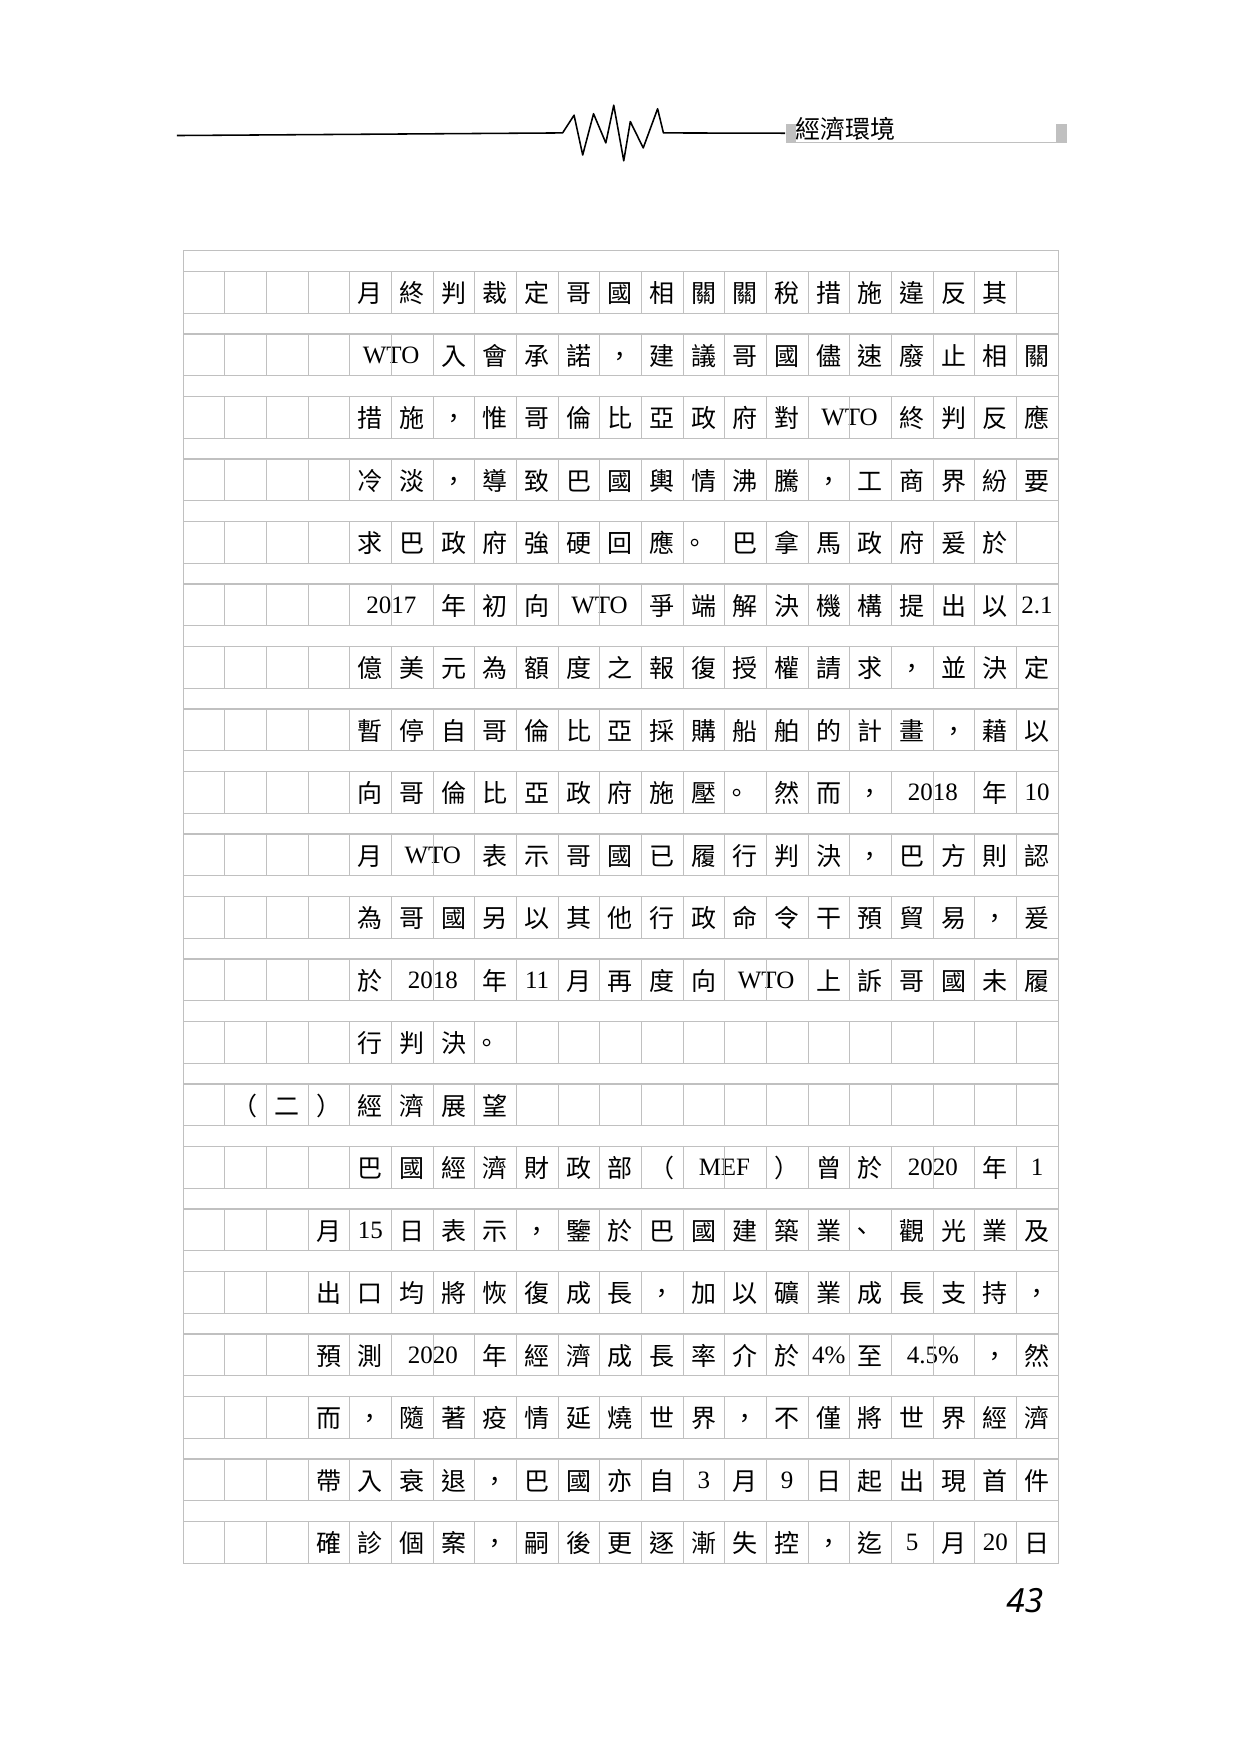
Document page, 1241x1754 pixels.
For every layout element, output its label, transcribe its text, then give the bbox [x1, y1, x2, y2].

text 哥倫比亞對巴拿馬箇朗自貿區進口之紡織品及鞋類課徵歧視性關稅，使該自貿區廠商之經營受到嚴重影響，巴拿馬於2013年6月巴國正式向WTO控告哥倫比亞採取歧視性關稅措施，WTO爭端解決機構（DSB）與上訴機構於2016年6月終判裁定哥國相關關稅措施違反其WTO入會承諾，建議哥國儘速廢止相關措施，惟哥倫比亞政府對WTO終判反應冷淡，導致巴國輿情沸騰，工商界紛要求巴政府強硬回應。巴拿馬政府爰於2017年初向WTO爭端解決機構提出以2.1億美元為額度之報復授權請求，並決定暫停自哥倫比亞採購船舶的計畫，藉以向哥倫比亞政府施壓。然而，2018年10月WTO表示哥國已履行判決，巴方則認為哥國另以其他行政命令干預貿易，爰於2018年11月再度向WTO上訴哥國未履行判決。 [330, 689, 1058, 708]
text [975, 1085, 1016, 1125]
text [684, 1085, 724, 1125]
text 哥倫比亞對巴拿馬箇朗自貿區進口之紡織品及鞋類課徵歧視性關稅，使該自貿區廠商之經營受到嚴重影響，巴拿馬於2013年6月巴國正式向WTO控告哥倫比亞採取歧視性關稅措施，WTO爭端解決機構（DSB）與上訴機構於2016年6月終判裁定哥國相關關稅措施違反其WTO入會承諾，建議哥國儘速廢止相關措施，惟哥倫比亞政府對WTO終判反應冷淡，導致巴國輿情沸騰，工商界紛要求巴政府強硬回應。巴拿馬政府爰於2017年初向WTO爭端解決機構提出以2.1億美元為額度之報復授權請求，並決定暫停自哥倫比亞採購船舶的計畫，藉以向哥倫比亞政府施壓。然而，2018年10月WTO表示哥國已履行判決，巴方則認為哥國另以其他行政命令干預貿易，爰於2018年11月再度向WTO上訴哥國未履行判決。 [330, 251, 1058, 271]
text ） [309, 1085, 349, 1125]
text [767, 1085, 808, 1125]
text 哥倫比亞對巴拿馬箇朗自貿區進口之紡織品及鞋類課徵歧視性關稅，使該自貿區廠商之經營受到嚴重影響，巴拿馬於2013年6月巴國正式向WTO控告哥倫比亞採取歧視性關稅措施，WTO爭端解決機構（DSB）與上訴機構於2016年6月終判裁定哥國相關關稅措施違反其WTO入會承諾，建議哥國儘速廢止相關措施，惟哥倫比亞政府對WTO終判反應冷淡，導致巴國輿情沸騰，工商界紛要求巴政府強硬回應。巴拿馬政府爰於2017年初向WTO爭端解決機構提出以2.1億美元為額度之報復授權請求，並決定暫停自哥倫比亞採購船舶的計畫，藉以向哥倫比亞政府施壓。然而，2018年10月WTO表示哥國已履行判決，巴方則認為哥國另以其他行政命令干預貿易，爰於2018年11月再度向WTO上訴哥國未履行判決。 [330, 439, 1058, 458]
text 展 [434, 1085, 474, 1125]
text 哥倫比亞對巴拿馬箇朗自貿區進口之紡織品及鞋類課徵歧視性關稅，使該自貿區廠商之經營受到嚴重影響，巴拿馬於2013年6月巴國正式向WTO控告哥倫比亞採取歧視性關稅措施，WTO爭端解決機構（DSB）與上訴機構於2016年6月終判裁定哥國相關關稅措施違反其WTO入會承諾，建議哥國儘速廢止相關措施，惟哥倫比亞政府對WTO終判反應冷淡，導致巴國輿情沸騰，工商界紛要求巴政府強硬回應。巴拿馬政府爰於2017年初向WTO爭端解決機構提出以2.1億美元為額度之報復授權請求，並決定暫停自哥倫比亞採購船舶的計畫，藉以向哥倫比亞政府施壓。然而，2018年10月WTO表示哥國已履行判決，巴方則認為哥國另以其他行政命令干預貿易，爰於2018年11月再度向WTO上訴哥國未履行判決。 [330, 501, 1058, 521]
text [892, 1085, 933, 1125]
text [600, 1085, 641, 1125]
text 哥倫比亞對巴拿馬箇朗自貿區進口之紡織品及鞋類課徵歧視性關稅，使該自貿區廠商之經營受到嚴重影響，巴拿馬於2013年6月巴國正式向WTO控告哥倫比亞採取歧視性關稅措施，WTO爭端解決機構（DSB）與上訴機構於2016年6月終判裁定哥國相關關稅措施違反其WTO入會承諾，建議哥國儘速廢止相關措施，惟哥倫比亞政府對WTO終判反應冷淡，導致巴國輿情沸騰，工商界紛要求巴政府強硬回應。巴拿馬政府爰於2017年初向WTO爭端解決機構提出以2.1億美元為額度之報復授權請求，並決定暫停自哥倫比亞採購船舶的計畫，藉以向哥倫比亞政府施壓。然而，2018年10月WTO表示哥國已履行判決，巴方則認為哥國另以其他行政命令干預貿易，爰於2018年11月再度向WTO上訴哥國未履行判決。 [330, 626, 1058, 646]
text [517, 1085, 558, 1125]
text 巴國經濟財政部（MEF）曾於2020年1月15日表示，鑒於巴國建築業、觀光業及出口均將恢復成長，加以礦業成長支持，預測2020年經濟成長率介於4%至4.5%，然而，隨著疫情延燒世界，不僅將世界經濟帶入衰退，巴國亦自3月9日起出現首件確診個案，嗣後更逐漸失控，迄5月20日個案數突破10,000件，經濟亦陷入嚴重衰退。對巴國2020年及2021年經濟，各國際組織預測如下表： [281, 1189, 1058, 1208]
text 哥倫比亞對巴拿馬箇朗自貿區進口之紡織品及鞋類課徵歧視性關稅，使該自貿區廠商之經營受到嚴重影響，巴拿馬於2013年6月巴國正式向WTO控告哥倫比亞採取歧視性關稅措施，WTO爭端解決機構（DSB）與上訴機構於2016年6月終判裁定哥國相關關稅措施違反其WTO入會承諾，建議哥國儘速廢止相關措施，惟哥倫比亞政府對WTO終判反應冷淡，導致巴國輿情沸騰，工商界紛要求巴政府強硬回應。巴拿馬政府爰於2017年初向WTO爭端解決機構提出以2.1億美元為額度之報復授權請求，並決定暫停自哥倫比亞採購船舶的計畫，藉以向哥倫比亞政府施壓。然而，2018年10月WTO表示哥國已履行判決，巴方則認為哥國另以其他行政命令干預貿易，爰於2018年11月再度向WTO上訴哥國未履行判決。 [330, 751, 1058, 771]
text 二 [267, 1085, 308, 1125]
text [642, 1085, 683, 1125]
text 哥倫比亞對巴拿馬箇朗自貿區進口之紡織品及鞋類課徵歧視性關稅，使該自貿區廠商之經營受到嚴重影響，巴拿馬於2013年6月巴國正式向WTO控告哥倫比亞採取歧視性關稅措施，WTO爭端解決機構（DSB）與上訴機構於2016年6月終判裁定哥國相關關稅措施違反其WTO入會承諾，建議哥國儘速廢止相關措施，惟哥倫比亞政府對WTO終判反應冷淡，導致巴國輿情沸騰，工商界紛要求巴政府強硬回應。巴拿馬政府爰於2017年初向WTO爭端解決機構提出以2.1億美元為額度之報復授權請求，並決定暫停自哥倫比亞採購船舶的計畫，藉以向哥倫比亞政府施壓。然而，2018年10月WTO表示哥國已履行判決，巴方則認為哥國另以其他行政命令干預貿易，爰於2018年11月再度向WTO上訴哥國未履行判決。 [330, 564, 1058, 583]
text [1017, 1085, 1058, 1125]
text [559, 1085, 599, 1125]
text 巴國經濟財政部（MEF）曾於2020年1月15日表示，鑒於巴國建築業、觀光業及出口均將恢復成長，加以礦業成長支持，預測2020年經濟成長率介於4%至4.5%，然而，隨著疫情延燒世界，不僅將世界經濟帶入衰退，巴國亦自3月9日起出現首件確診個案，嗣後更逐漸失控，迄5月20日個案數突破10,000件，經濟亦陷入嚴重衰退。對巴國2020年及2021年經濟，各國際組織預測如下表： [281, 1126, 1058, 1146]
text 巴國經濟財政部（MEF）曾於2020年1月15日表示，鑒於巴國建築業、觀光業及出口均將恢復成長，加以礦業成長支持，預測2020年經濟成長率介於4%至4.5%，然而，隨著疫情延燒世界，不僅將世界經濟帶入衰退，巴國亦自3月9日起出現首件確診個案，嗣後更逐漸失控，迄5月20日個案數突破10,000件，經濟亦陷入嚴重衰退。對巴國2020年及2021年經濟，各國際組織預測如下表： [281, 1314, 1058, 1333]
text 濟 [392, 1085, 433, 1125]
text [850, 1085, 891, 1125]
text 哥倫比亞對巴拿馬箇朗自貿區進口之紡織品及鞋類課徵歧視性關稅，使該自貿區廠商之經營受到嚴重影響，巴拿馬於2013年6月巴國正式向WTO控告哥倫比亞採取歧視性關稅措施，WTO爭端解決機構（DSB）與上訴機構於2016年6月終判裁定哥國相關關稅措施違反其WTO入會承諾，建議哥國儘速廢止相關措施，惟哥倫比亞政府對WTO終判反應冷淡，導致巴國輿情沸騰，工商界紛要求巴政府強硬回應。巴拿馬政府爰於2017年初向WTO爭端解決機構提出以2.1億美元為額度之報復授權請求，並決定暫停自哥倫比亞採購船舶的計畫，藉以向哥倫比亞政府施壓。然而，2018年10月WTO表示哥國已履行判決，巴方則認為哥國另以其他行政命令干預貿易，爰於2018年11月再度向WTO上訴哥國未履行判決。 [330, 314, 1058, 333]
text 望 [475, 1085, 516, 1125]
text 巴國經濟財政部（MEF）曾於2020年1月15日表示，鑒於巴國建築業、觀光業及出口均將恢復成長，加以礦業成長支持，預測2020年經濟成長率介於4%至4.5%，然而，隨著疫情延燒世界，不僅將世界經濟帶入衰退，巴國亦自3月9日起出現首件確診個案，嗣後更逐漸失控，迄5月20日個案數突破10,000件，經濟亦陷入嚴重衰退。對巴國2020年及2021年經濟，各國際組織預測如下表： [281, 1439, 1058, 1458]
text 巴國經濟財政部（MEF）曾於2020年1月15日表示，鑒於巴國建築業、觀光業及出口均將恢復成長，加以礦業成長支持，預測2020年經濟成長率介於4%至4.5%，然而，隨著疫情延燒世界，不僅將世界經濟帶入衰退，巴國亦自3月9日起出現首件確診個案，嗣後更逐漸失控，迄5月20日個案數突破10,000件，經濟亦陷入嚴重衰退。對巴國2020年及2021年經濟，各國際組織預測如下表： [281, 1501, 1058, 1521]
text [207, 1064, 1058, 1083]
text [725, 1085, 766, 1125]
text 哥倫比亞對巴拿馬箇朗自貿區進口之紡織品及鞋類課徵歧視性關稅，使該自貿區廠商之經營受到嚴重影響，巴拿馬於2013年6月巴國正式向WTO控告哥倫比亞採取歧視性關稅措施，WTO爭端解決機構（DSB）與上訴機構於2016年6月終判裁定哥國相關關稅措施違反其WTO入會承諾，建議哥國儘速廢止相關措施，惟哥倫比亞政府對WTO終判反應冷淡，導致巴國輿情沸騰，工商界紛要求巴政府強硬回應。巴拿馬政府爰於2017年初向WTO爭端解決機構提出以2.1億美元為額度之報復授權請求，並決定暫停自哥倫比亞採購船舶的計畫，藉以向哥倫比亞政府施壓。然而，2018年10月WTO表示哥國已履行判決，巴方則認為哥國另以其他行政命令干預貿易，爰於2018年11月再度向WTO上訴哥國未履行判決。 [330, 376, 1058, 396]
text 哥倫比亞對巴拿馬箇朗自貿區進口之紡織品及鞋類課徵歧視性關稅，使該自貿區廠商之經營受到嚴重影響，巴拿馬於2013年6月巴國正式向WTO控告哥倫比亞採取歧視性關稅措施，WTO爭端解決機構（DSB）與上訴機構於2016年6月終判裁定哥國相關關稅措施違反其WTO入會承諾，建議哥國儘速廢止相關措施，惟哥倫比亞政府對WTO終判反應冷淡，導致巴國輿情沸騰，工商界紛要求巴政府強硬回應。巴拿馬政府爰於2017年初向WTO爭端解決機構提出以2.1億美元為額度之報復授權請求，並決定暫停自哥倫比亞採購船舶的計畫，藉以向哥倫比亞政府施壓。然而，2018年10月WTO表示哥國已履行判決，巴方則認為哥國另以其他行政命令干預貿易，爰於2018年11月再度向WTO上訴哥國未履行判決。 [330, 1001, 1058, 1021]
text 哥倫比亞對巴拿馬箇朗自貿區進口之紡織品及鞋類課徵歧視性關稅，使該自貿區廠商之經營受到嚴重影響，巴拿馬於2013年6月巴國正式向WTO控告哥倫比亞採取歧視性關稅措施，WTO爭端解決機構（DSB）與上訴機構於2016年6月終判裁定哥國相關關稅措施違反其WTO入會承諾，建議哥國儘速廢止相關措施，惟哥倫比亞政府對WTO終判反應冷淡，導致巴國輿情沸騰，工商界紛要求巴政府強硬回應。巴拿馬政府爰於2017年初向WTO爭端解決機構提出以2.1億美元為額度之報復授權請求，並決定暫停自哥倫比亞採購船舶的計畫，藉以向哥倫比亞政府施壓。然而，2018年10月WTO表示哥國已履行判決，巴方則認為哥國另以其他行政命令干預貿易，爰於2018年11月再度向WTO上訴哥國未履行判決。 [330, 814, 1058, 833]
text 巴國經濟財政部（MEF）曾於2020年1月15日表示，鑒於巴國建築業、觀光業及出口均將恢復成長，加以礦業成長支持，預測2020年經濟成長率介於4%至4.5%，然而，隨著疫情延燒世界，不僅將世界經濟帶入衰退，巴國亦自3月9日起出現首件確診個案，嗣後更逐漸失控，迄5月20日個案數突破10,000件，經濟亦陷入嚴重衰退。對巴國2020年及2021年經濟，各國際組織預測如下表： [281, 1376, 1058, 1396]
text 經 [350, 1085, 391, 1125]
text 巴國經濟財政部（MEF）曾於2020年1月15日表示，鑒於巴國建築業、觀光業及出口均將恢復成長，加以礦業成長支持，預測2020年經濟成長率介於4%至4.5%，然而，隨著疫情延燒世界，不僅將世界經濟帶入衰退，巴國亦自3月9日起出現首件確診個案，嗣後更逐漸失控，迄5月20日個案數突破10,000件，經濟亦陷入嚴重衰退。對巴國2020年及2021年經濟，各國際組織預測如下表： [281, 1251, 1058, 1271]
text [207, 1085, 224, 1125]
text [934, 1085, 974, 1125]
text [809, 1085, 849, 1125]
text 哥倫比亞對巴拿馬箇朗自貿區進口之紡織品及鞋類課徵歧視性關稅，使該自貿區廠商之經營受到嚴重影響，巴拿馬於2013年6月巴國正式向WTO控告哥倫比亞採取歧視性關稅措施，WTO爭端解決機構（DSB）與上訴機構於2016年6月終判裁定哥國相關關稅措施違反其WTO入會承諾，建議哥國儘速廢止相關措施，惟哥倫比亞政府對WTO終判反應冷淡，導致巴國輿情沸騰，工商界紛要求巴政府強硬回應。巴拿馬政府爰於2017年初向WTO爭端解決機構提出以2.1億美元為額度之報復授權請求，並決定暫停自哥倫比亞採購船舶的計畫，藉以向哥倫比亞政府施壓。然而，2018年10月WTO表示哥國已履行判決，巴方則認為哥國另以其他行政命令干預貿易，爰於2018年11月再度向WTO上訴哥國未履行判決。 [330, 876, 1058, 896]
text 哥倫比亞對巴拿馬箇朗自貿區進口之紡織品及鞋類課徵歧視性關稅，使該自貿區廠商之經營受到嚴重影響，巴拿馬於2013年6月巴國正式向WTO控告哥倫比亞採取歧視性關稅措施，WTO爭端解決機構（DSB）與上訴機構於2016年6月終判裁定哥國相關關稅措施違反其WTO入會承諾，建議哥國儘速廢止相關措施，惟哥倫比亞政府對WTO終判反應冷淡，導致巴國輿情沸騰，工商界紛要求巴政府強硬回應。巴拿馬政府爰於2017年初向WTO爭端解決機構提出以2.1億美元為額度之報復授權請求，並決定暫停自哥倫比亞採購船舶的計畫，藉以向哥倫比亞政府施壓。然而，2018年10月WTO表示哥國已履行判決，巴方則認為哥國另以其他行政命令干預貿易，爰於2018年11月再度向WTO上訴哥國未履行判決。 [330, 939, 1058, 958]
text （ [225, 1085, 266, 1125]
